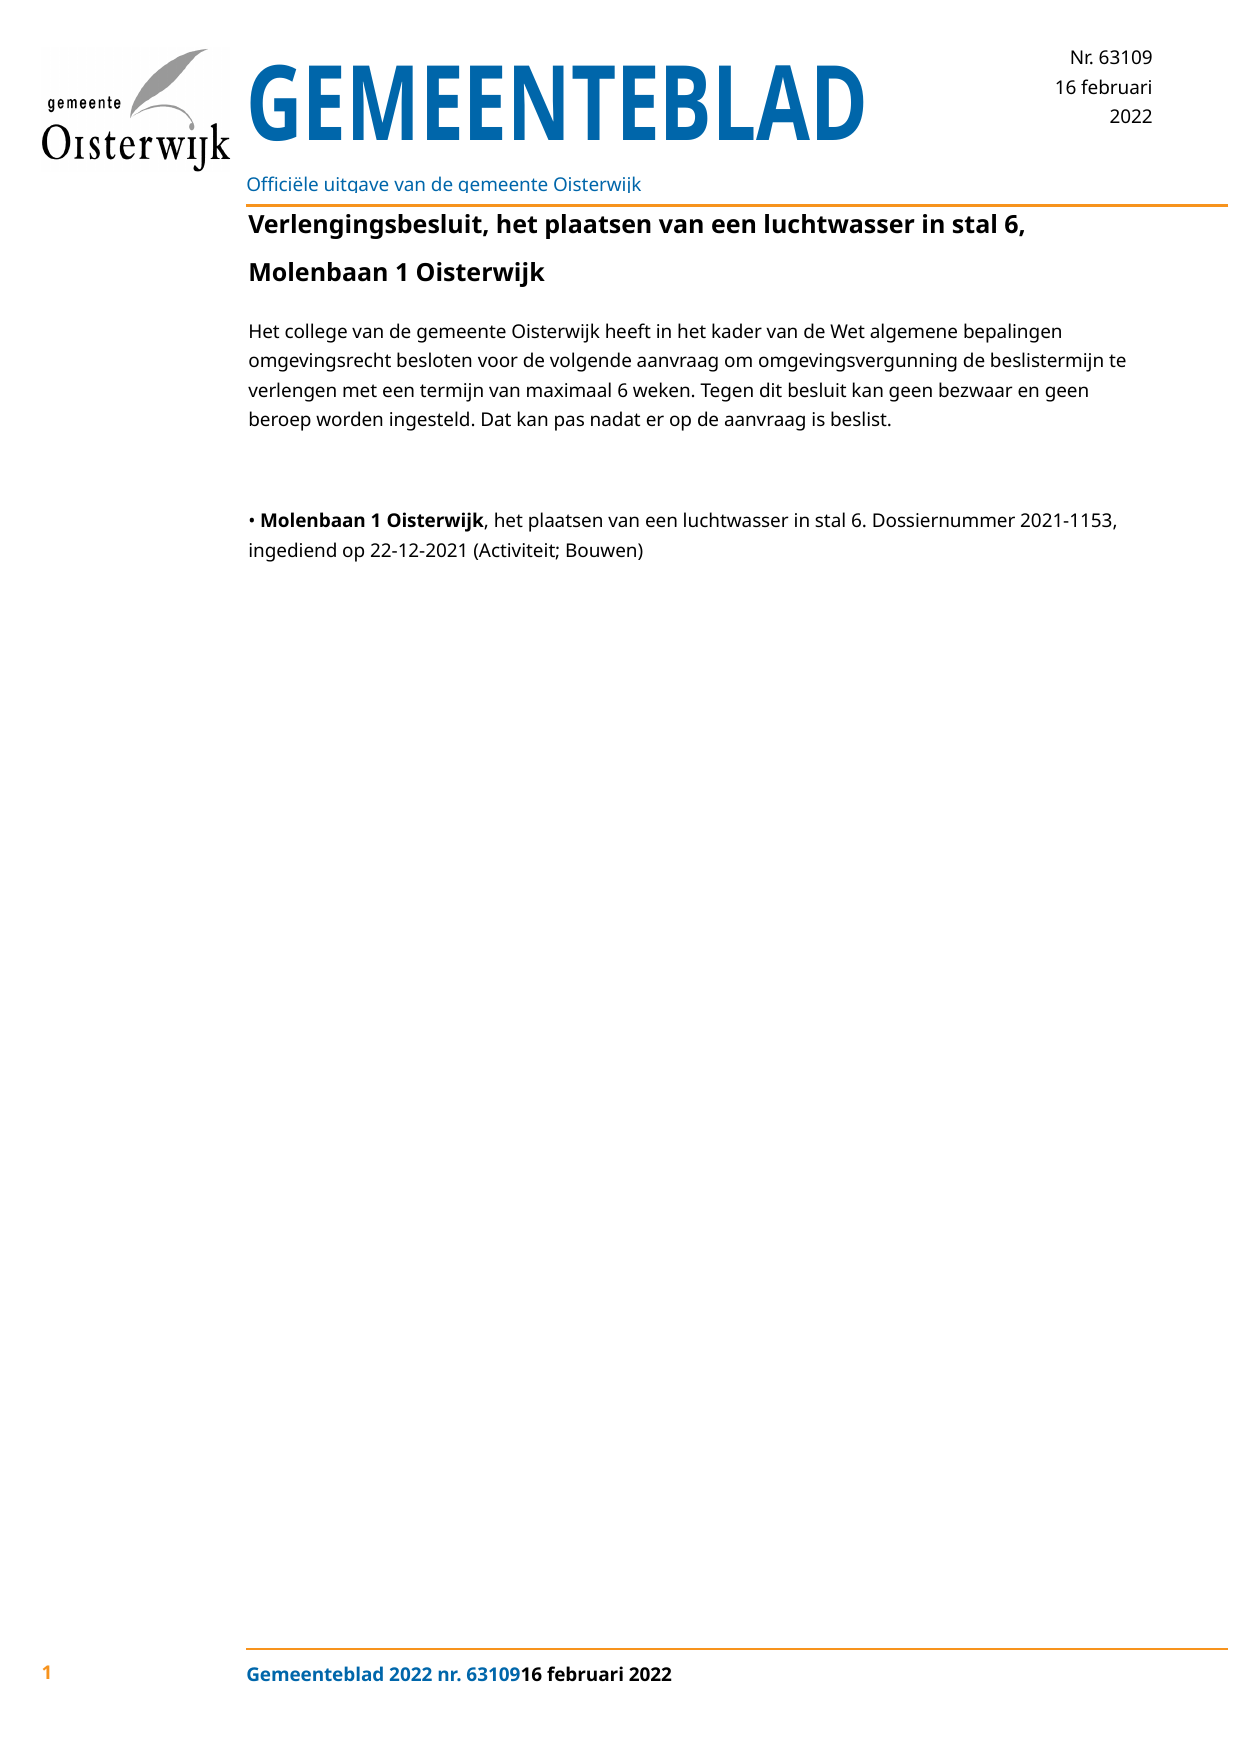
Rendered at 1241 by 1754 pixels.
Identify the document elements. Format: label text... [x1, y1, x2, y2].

text • Molenbaan 1 Oisterwijk, het plaatsen van een luchtwasser in stal 6. Dossiernummer 2021-1153, ingediend op 22-12-2021 (Activiteit; Bouwen) [248, 507, 1152, 563]
text Het college van de gemeente Oisterwijk heeft in het kader van de Wet algemene bepalingen omgevingsrecht besloten voor de volgende aanvraag om omgevingsvergunning de beslistermijn te verlengen met een termijn van maximaal 6 weken. Tegen dit besluit kan geen bezwaar en geen beroep worden ingesteld. Dat kan pas nadat er op de aanvraag is beslist. [248, 318, 1152, 432]
picture [41, 47, 231, 172]
text Verlengingsbesluit, het plaatsen van een luchtwasser in stal 6, Molenbaan 1 Oisterwijk [248, 207, 1152, 288]
